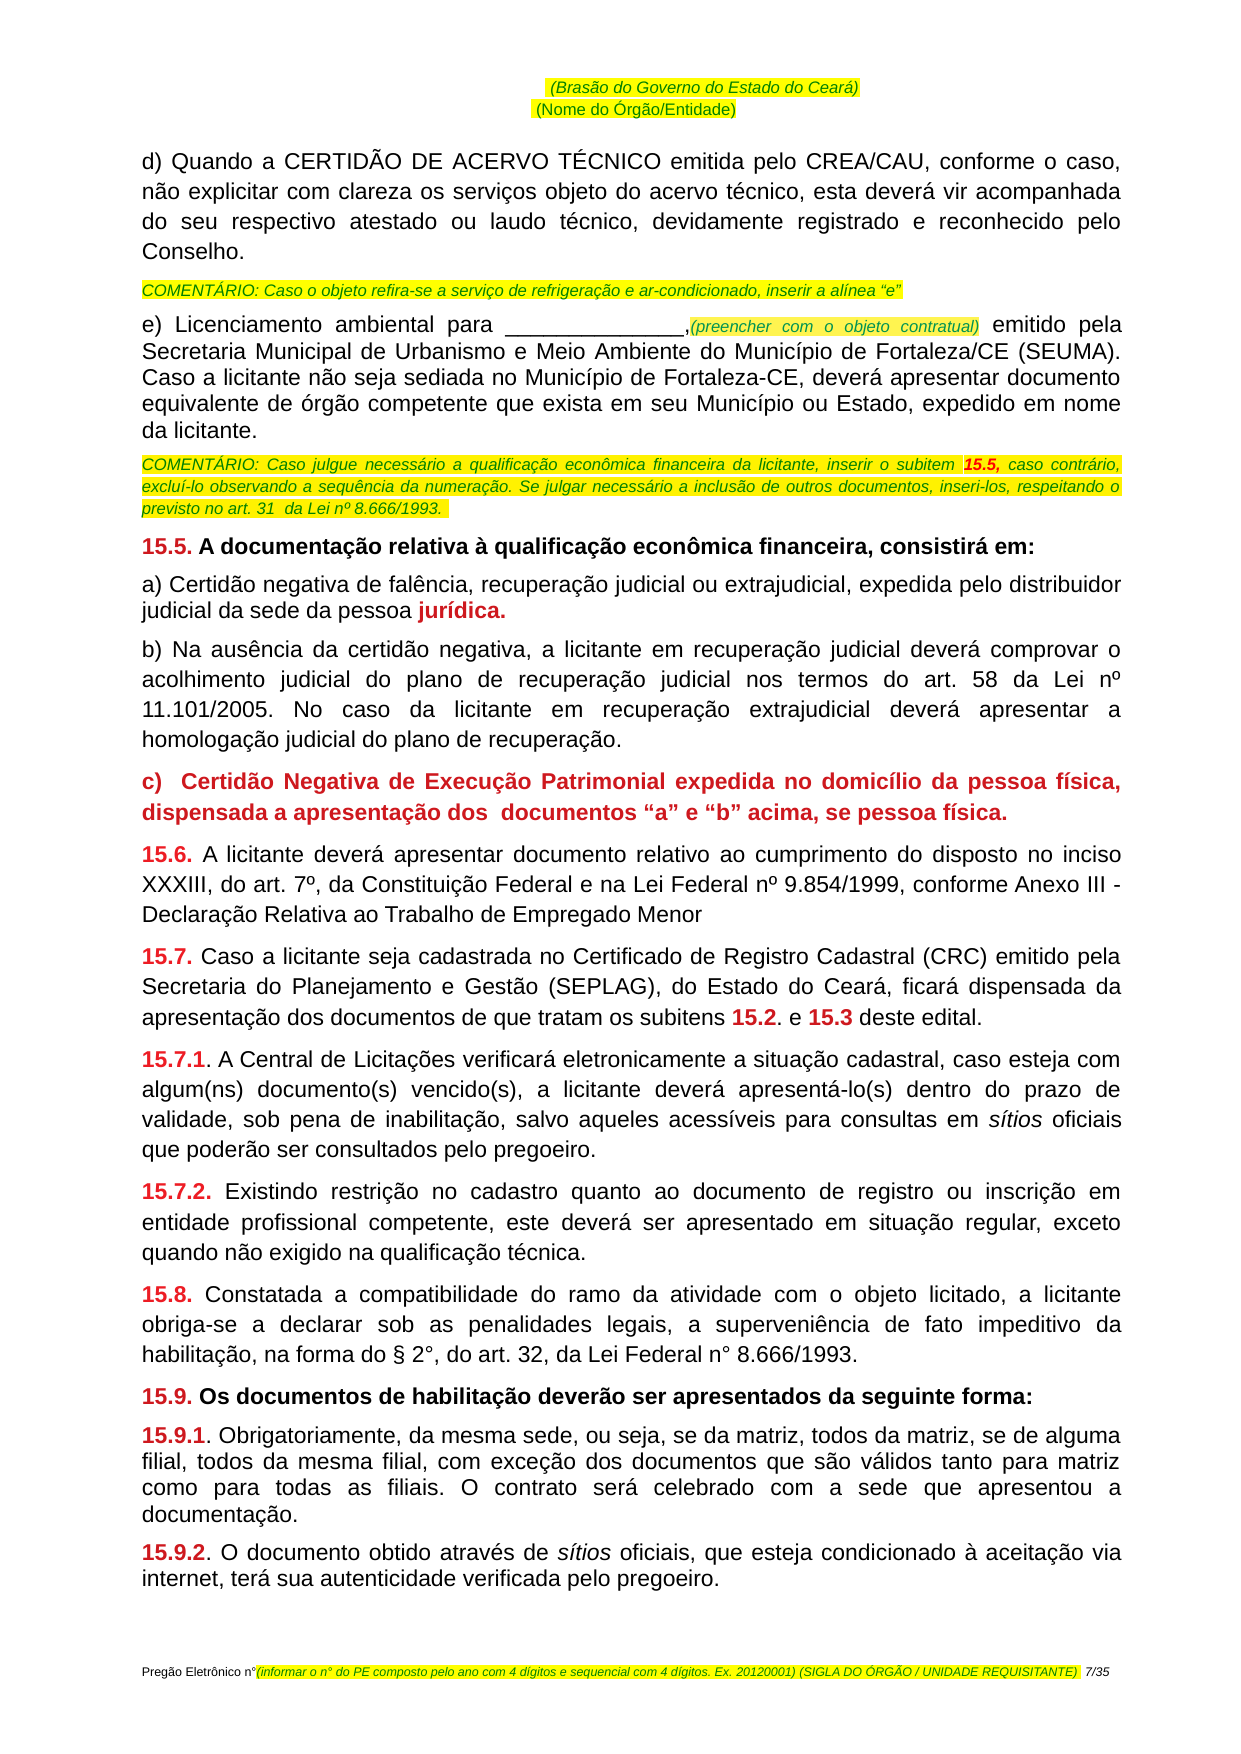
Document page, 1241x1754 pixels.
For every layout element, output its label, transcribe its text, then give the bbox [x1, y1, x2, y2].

text 15.7.1. A Central de Licitações verificará eletronicamente a situação cadastral, caso esteja com algum(ns) documento(s) vencido(s), a licitante deverá apresentá-lo(s) dentro do prazo de validade, sob pena de inabilitação, salvo aqueles acessíveis para consultas em sítios oficiais que poderão ser consultados pelo pregoeiro. [142, 1046, 1122, 1163]
text 15.8. Constatada a compatibilidade do ramo da atividade com o objeto licitado, a licitante obriga-se a declarar sob as penalidades legais, a superveniência de fato impeditivo da habilitação, na forma do § 2°, do art. 32, da Lei Federal n° 8.666/1993. [142, 1281, 1122, 1368]
text COMENTÁRIO: Caso julgue necessário a qualificação econômica financeira da licitante, inserir o subitem 15.5, caso contrário, excluí-lo observando a sequência da numeração. Se julgar necessário a inclusão de outros documentos, inseri-los, respeitando o previsto no art. 31 da Lei nº 8.666/1993. [142, 455, 1122, 518]
text COMENTÁRIO: Caso o objeto refira-se a serviço de refrigeração e ar-condicionado, inserir a alínea “e” [142, 280, 1120, 299]
text a) Certidão negativa de falência, recuperação judicial ou extrajudicial, expedida pelo distribuidor judicial da sede da pessoa jurídica. [142, 571, 1122, 624]
text e) Licenciamento ambiental para ______________,(preencher com o objeto contratual) emitido pela Secretaria Municipal de Urbanismo e Meio Ambiente do Município de Fortaleza/CE (SEUMA). Caso a licitante não seja sediada no Município de Fortaleza-CE, deverá apresentar documento equivalente de órgão competente que exista em seu Município ou Estado, expedido em nome da licitante. [142, 311, 1122, 443]
text d) Quando a CERTIDÃO DE ACERVO TÉCNICO emitida pelo CREA/CAU, conforme o caso, não explicitar com clareza os serviços objeto do acervo técnico, esta deverá vir acompanhada do seu respectivo atestado ou laudo técnico, devidamente registrado e reconhecido pelo Conselho. [142, 148, 1122, 264]
text 15.6. A licitante deverá apresentar documento relativo ao cumprimento do disposto no inciso XXXIII, do art. 7º, da Constituição Federal e na Lei Federal nº 9.854/1999, conforme Anexo III - Declaração Relativa ao Trabalho de Empregado Menor [142, 841, 1122, 927]
text 15.7.2. Existindo restrição no cadastro quanto ao documento de registro ou inscrição em entidade profissional competente, este deverá ser apresentado em situação regular, exceto quando não exigido na qualificação técnica. [142, 1178, 1122, 1265]
text b) Na ausência da certidão negativa, a licitante em recuperação judicial deverá comprovar o acolhimento judicial do plano de recuperação judicial nos termos do art. 58 da Lei nº 11.101/2005. No caso da licitante em recuperação extrajudicial deverá apresentar a homologação judicial do plano de recuperação. [142, 636, 1122, 753]
text 15.9. Os documentos de habilitação deverão ser apresentados da seguinte forma: [142, 1383, 1122, 1410]
text 15.7. Caso a licitante seja cadastrada no Certificado de Registro Cadastral (CRC) emitido pela Secretaria do Planejamento e Gestão (SEPLAG), do Estado do Ceará, ficará dispensada da apresentação dos documentos de que tratam os subitens 15.2. e 15.3 deste edital. [142, 943, 1122, 1030]
text 15.9.2. O documento obtido através de sítios oficiais, que esteja condicionado à aceitação via internet, terá sua autenticidade verificada pelo pregoeiro. [142, 1539, 1122, 1592]
text c) Certidão Negativa de Execução Patrimonial expedida no domicílio da pessoa física, dispensada a apresentação dos documentos “a” e “b” acima, se pessoa física. [142, 768, 1122, 825]
text 15.9.1. Obrigatoriamente, da mesma sede, ou seja, se da matriz, todos da matriz, se de alguma filial, todos da mesma filial, com exceção dos documentos que são válidos tanto para matriz como para todas as filiais. O contrato será celebrado com a sede que apresentou a documentação. [142, 1422, 1122, 1527]
text 15.5. A documentação relativa à qualificação econômica financeira, consistirá em: [142, 533, 1122, 559]
